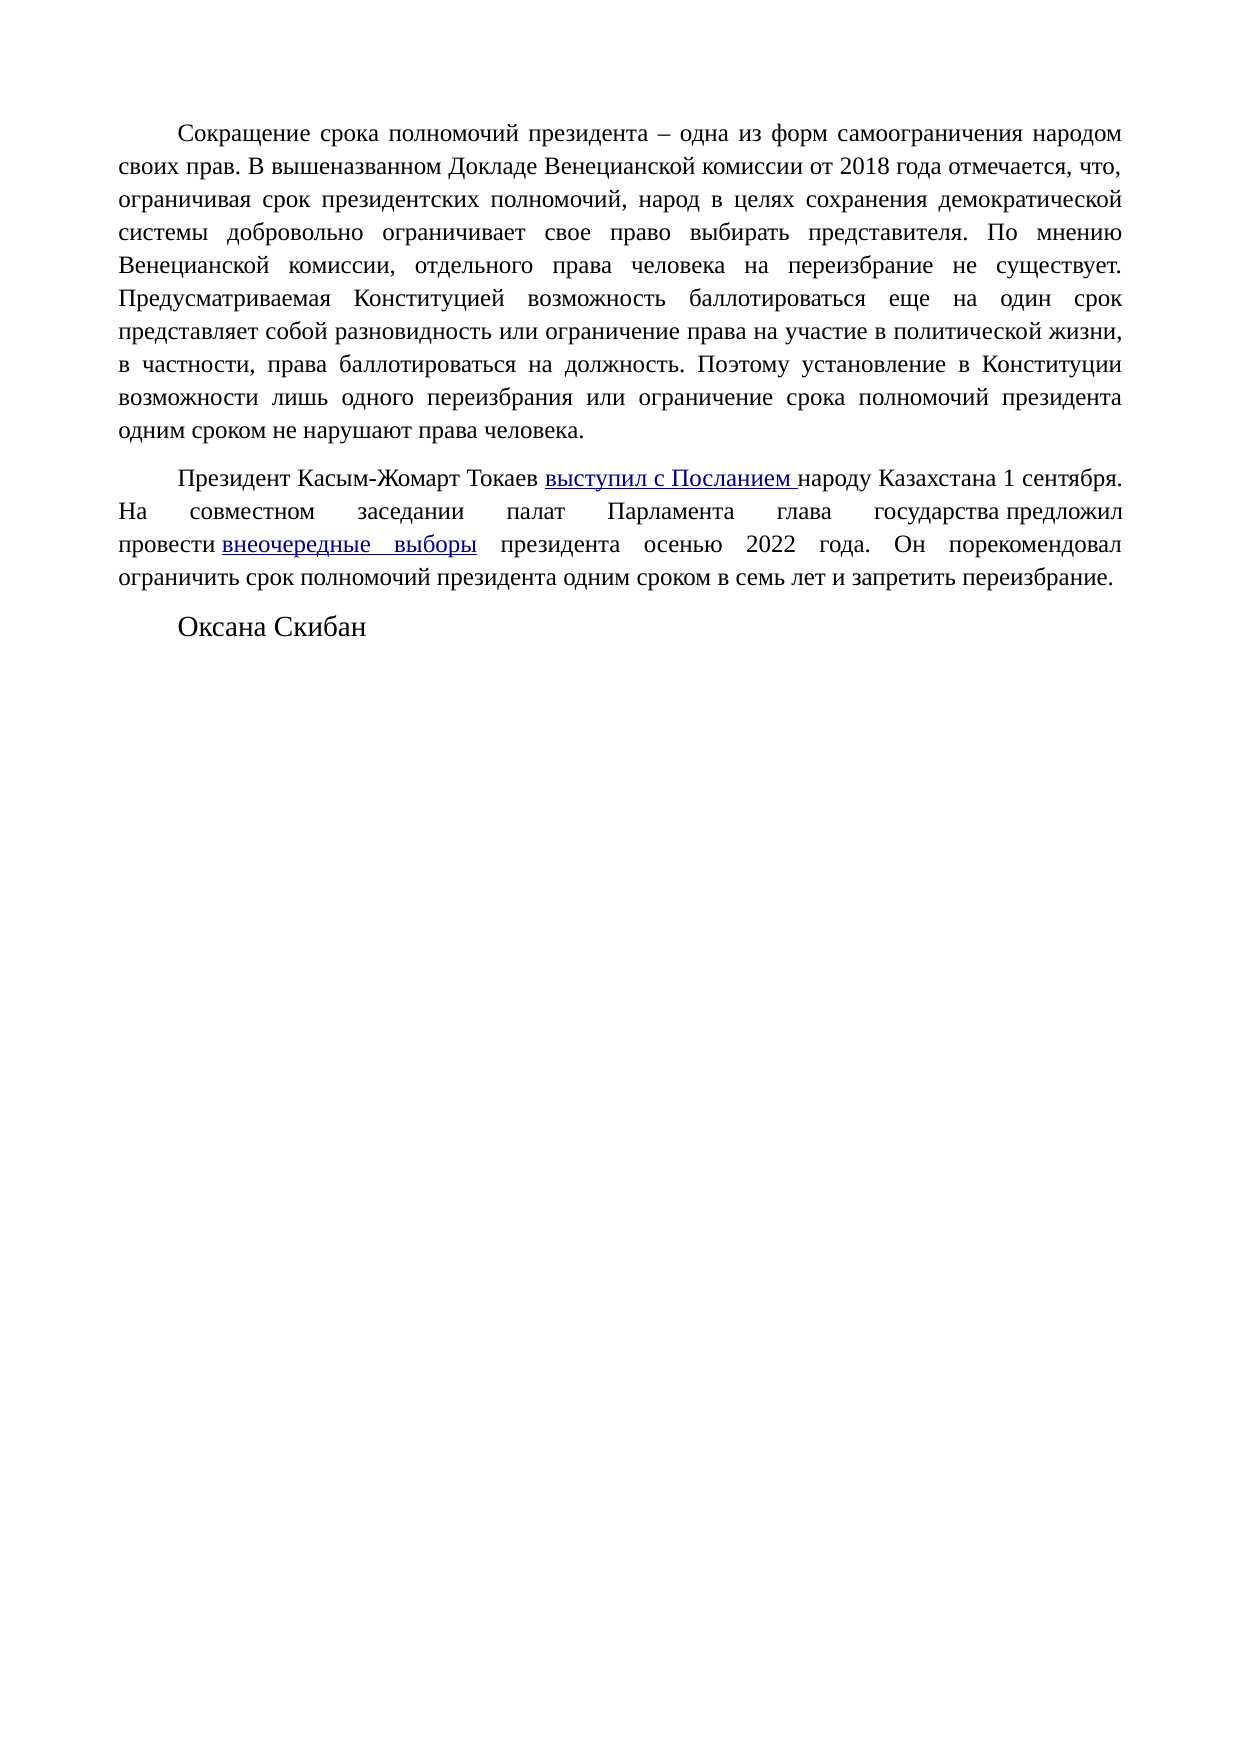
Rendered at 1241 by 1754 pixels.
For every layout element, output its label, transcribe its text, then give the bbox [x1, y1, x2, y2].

text Президент Касым-Жомарт Токаев выступил с Посланием народу Казахстана 1 сентября. На совместном заседании палат Парламента глава государства предложил провести внеочередные выборы президента осенью 2022 года. Он порекомендовал ограничить срок полномочий президента одним сроком в семь лет и запретить переизбрание. [118, 463, 1123, 591]
text Оксана Скибан [118, 609, 1123, 643]
text Сокращение срока полномочий президента – одна из форм самоограничения народом своих прав. В вышеназванном Докладе Венецианской комиссии от 2018 года отмечается, что, ограничивая срок президентских полномочий, народ в целях сохранения демократической системы добровольно ограничивает свое право выбирать представителя. По мнению Венецианской комиссии, отдельного права человека на переизбрание не существует. Предусматриваемая Конституцией возможность баллотироваться еще на один срок представляет собой разновидность или ограничение права на участие в политической жизни, в частности, права баллотироваться на должность. Поэтому установление в Конституции возможности лишь одного переизбрания или ограничение срока полномочий президента одним сроком не нарушают права человека. [118, 118, 1123, 444]
